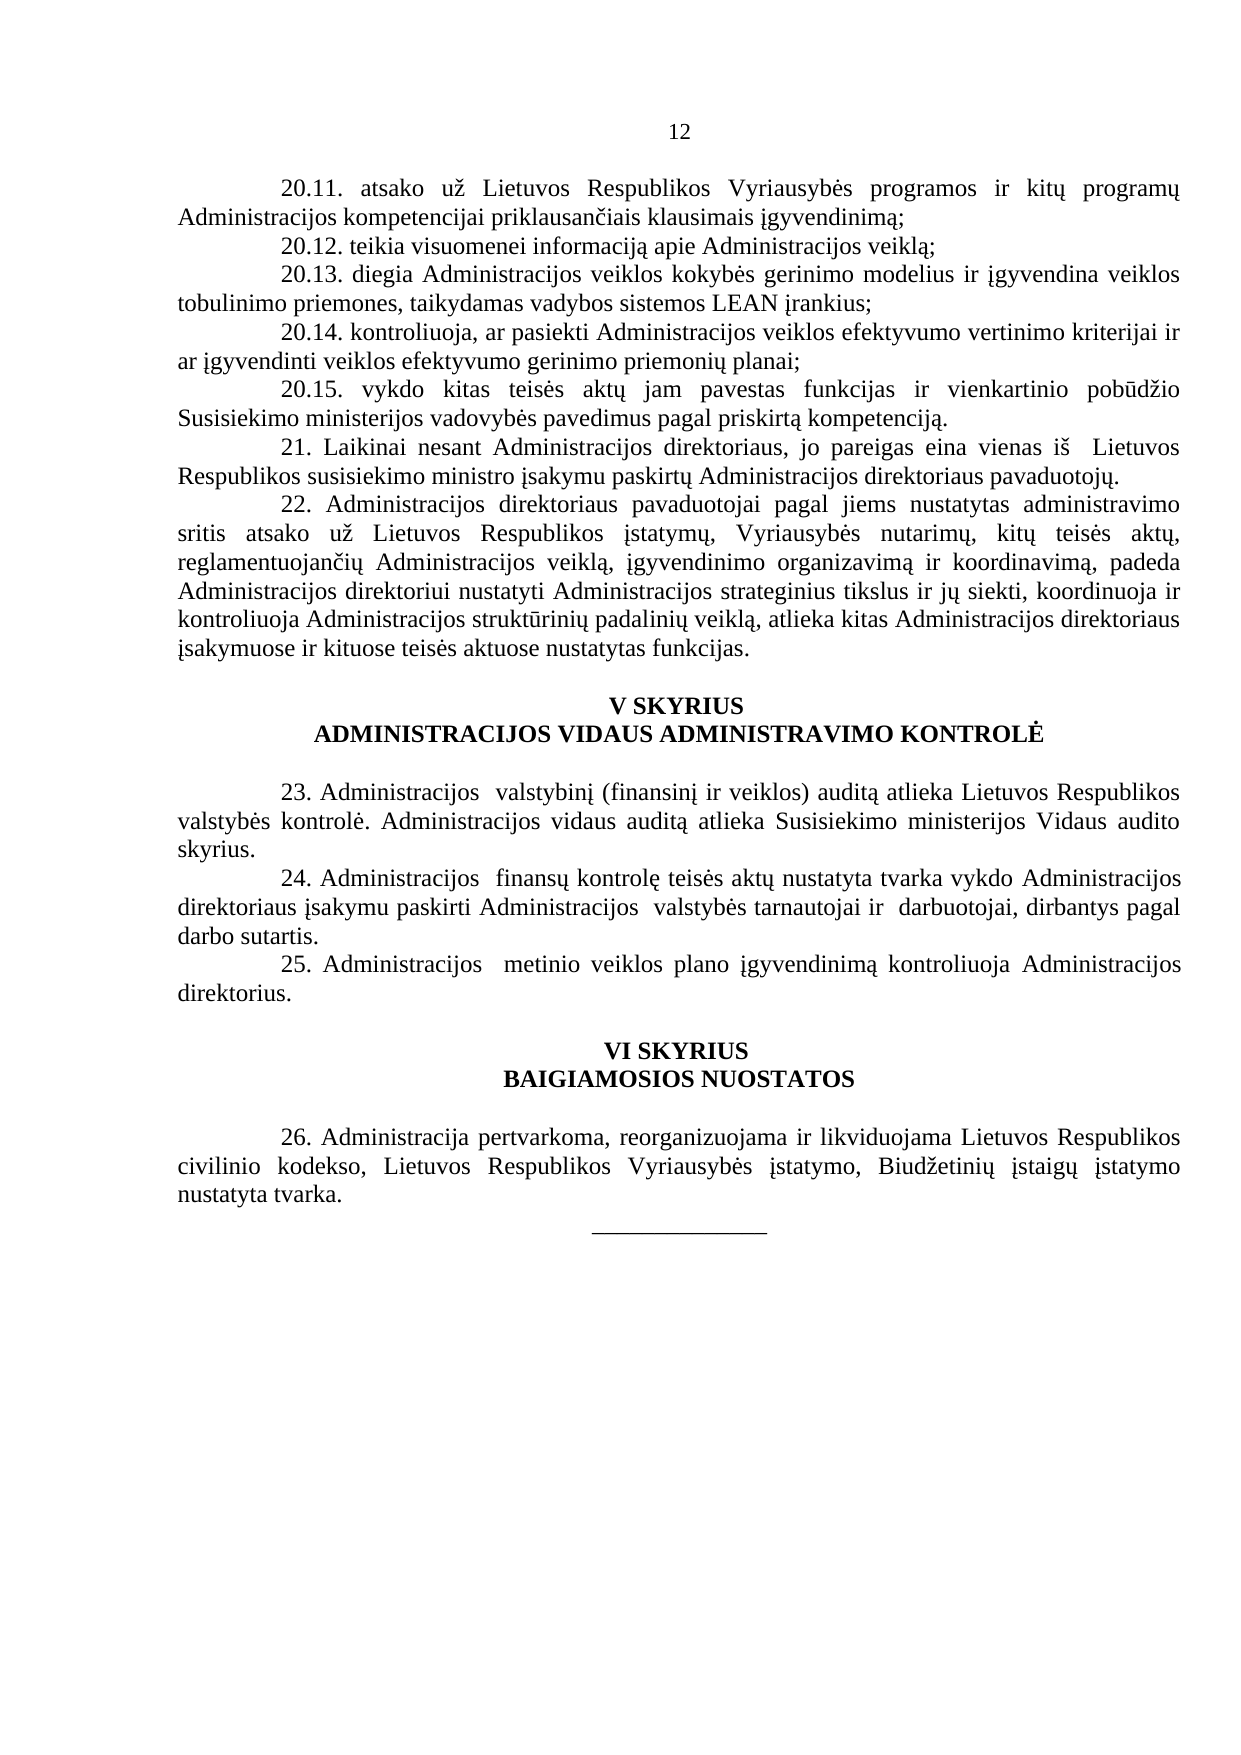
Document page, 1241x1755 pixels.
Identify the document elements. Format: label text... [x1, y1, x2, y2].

text 21. Laikinai nesant Administracijos direktoriaus, jo pareigas eina vienas iš Lietuvos Respublikos susisiekimo ministro įsakymu paskirtų Administracijos direktoriaus pavaduotojų. [177, 432, 1181, 489]
text BAIGIAMOSIOS NUOSTATOS [177, 1064, 1181, 1093]
text 20.11. atsako už Lietuvos Respublikos Vyriausybės programos ir kitų programų Administracijos kompetencijai priklausančiais klausimais įgyvendinimą; [177, 173, 1181, 231]
text 20.13. diegia Administracijos veiklos kokybės gerinimo modelius ir įgyvendina veiklos tobulinimo priemones, taikydamas vadybos sistemos LEAN įrankius; [177, 259, 1181, 317]
text ______________ [177, 1208, 1181, 1237]
text ADMINISTRACIJOS VIDAUS ADMINISTRAVIMO KONTROLĖ [177, 719, 1181, 748]
text 20.14. kontroliuoja, ar pasiekti Administracijos veiklos efektyvumo vertinimo kriterijai ir ar įgyvendinti veiklos efektyvumo gerinimo priemonių planai; [177, 317, 1181, 374]
text 20.15. vykdo kitas teisės aktų jam pavestas funkcijas ir vienkartinio pobūdžio Susisiekimo ministerijos vadovybės pavedimus pagal priskirtą kompetenciją. [177, 374, 1181, 432]
text 22. Administracijos direktoriaus pavaduotojai pagal jiems nustatytas administravimo sritis atsako už Lietuvos Respublikos įstatymų, Vyriausybės nutarimų, kitų teisės aktų, reglamentuojančių Administracijos veiklą, įgyvendinimo organizavimą ir koordinavimą, padeda Administracijos direktoriui nustatyti Administracijos strateginius tikslus ir jų siekti, koordinuoja ir kontroliuoja Administracijos struktūrinių padalinių veiklą, atlieka kitas Administracijos direktoriaus įsakymuose ir kituose teisės aktuose nustatytas funkcijas. [177, 489, 1181, 662]
text VI SKYRIUS [177, 1036, 1181, 1064]
text 26. Administracija pertvarkoma, reorganizuojama ir likviduojama Lietuvos Respublikos civilinio kodekso, Lietuvos Respublikos Vyriausybės įstatymo, Biudžetinių įstaigų įstatymo nustatyta tvarka. [177, 1122, 1181, 1208]
text 24. Administracijos finansų kontrolę teisės aktų nustatyta tvarka vykdo Administracijos direktoriaus įsakymu paskirti Administracijos valstybės tarnautojai ir darbuotojai, dirbantys pagal darbo sutartis. [177, 863, 1181, 949]
text 20.12. teikia visuomenei informaciją apie Administracijos veiklą; [177, 231, 1181, 259]
text 25. Administracijos metinio veiklos plano įgyvendinimą kontroliuoja Administracijos direktorius. [177, 949, 1181, 1007]
text V SKYRIUS [177, 691, 1181, 719]
text 23. Administracijos valstybinį (finansinį ir veiklos) auditą atlieka Lietuvos Respublikos valstybės kontrolė. Administracijos vidaus auditą atlieka Susisiekimo ministerijos Vidaus audito skyrius. [177, 777, 1181, 863]
